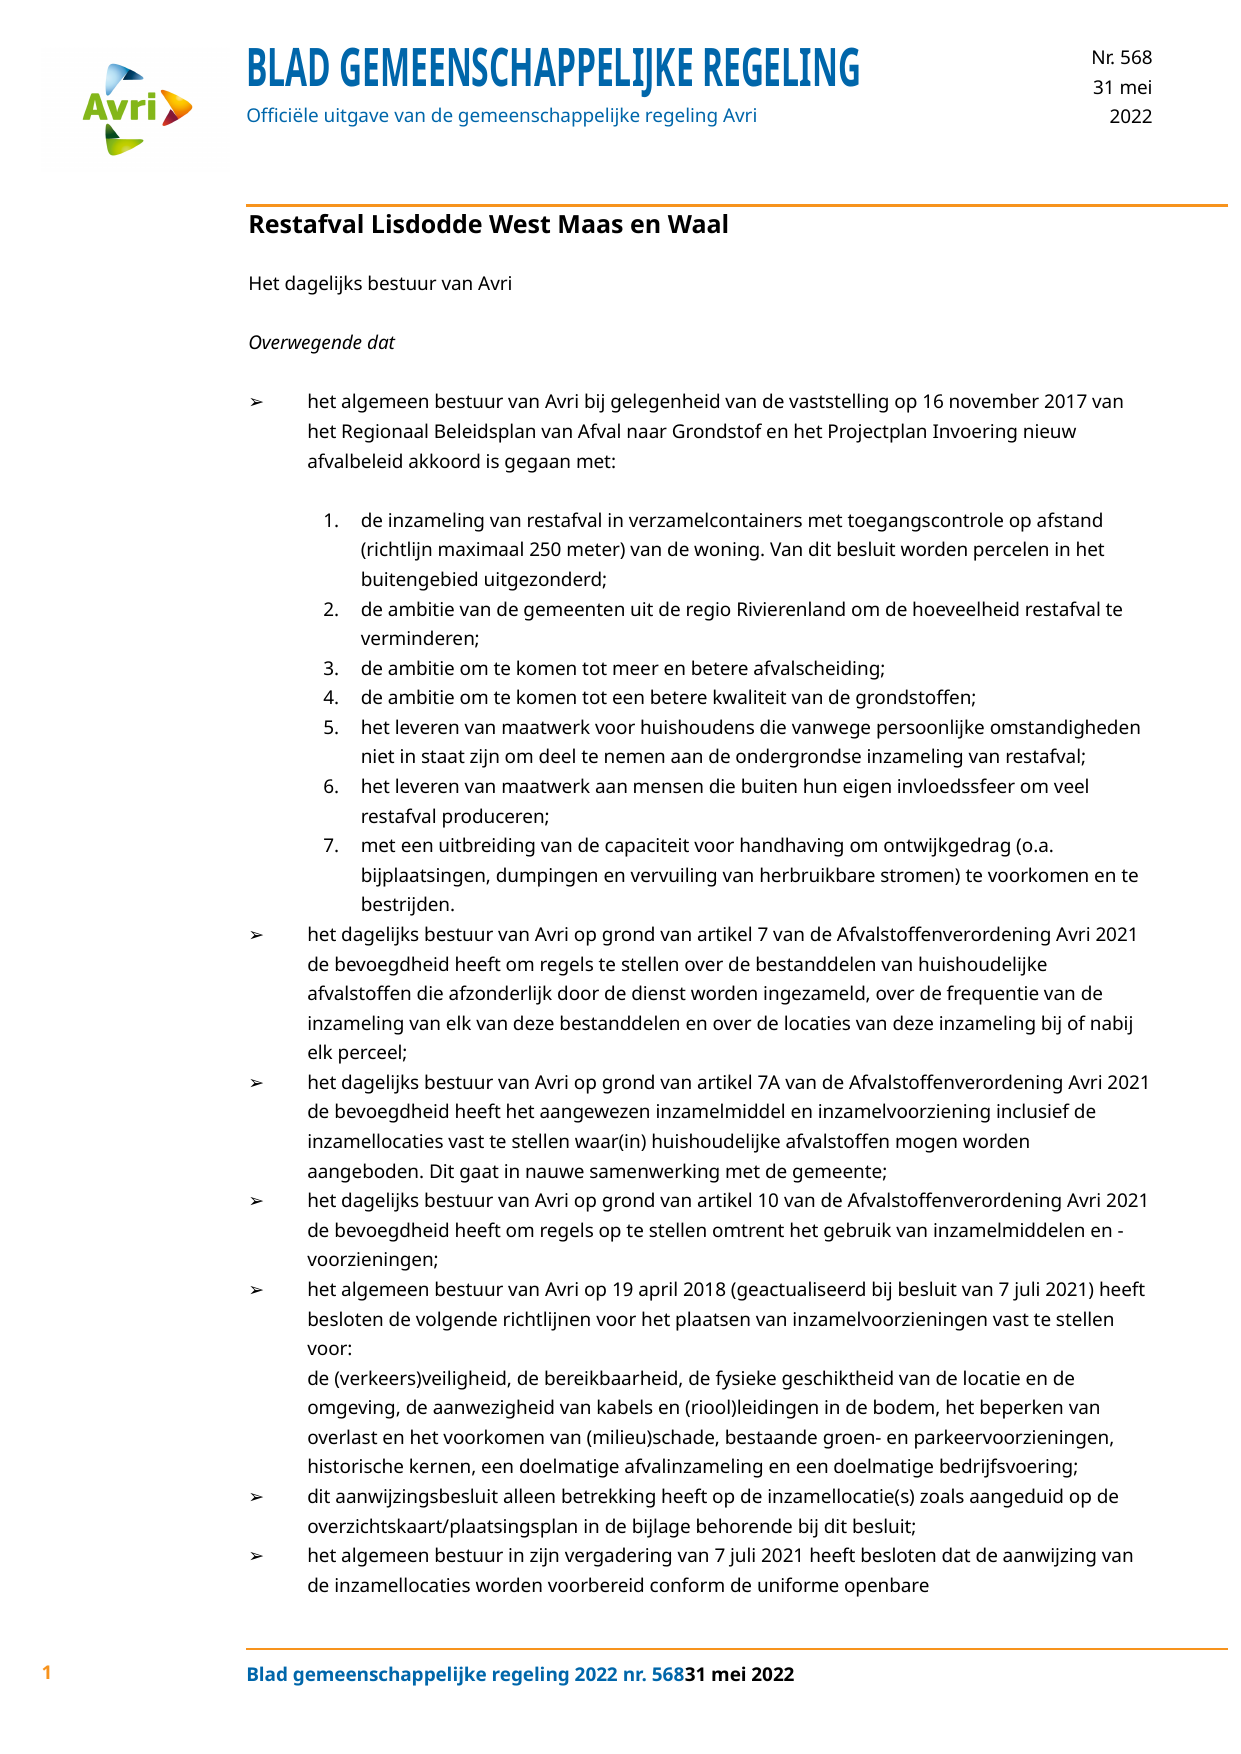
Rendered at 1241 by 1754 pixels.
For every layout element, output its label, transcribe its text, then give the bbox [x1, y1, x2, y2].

list het algemeen bestuur in zijn vergadering van 7 juli 2021 heeft besloten dat de aanwijzing van de inzamellocaties worden voorbereid conform de uniforme openbare [248, 1542, 1152, 1598]
list de ambitie van de gemeenten uit de regio Rivierenland om de hoeveelheid restafval te verminderen; [323, 596, 1152, 651]
text Restafval Lisdodde West Maas en Waal [248, 207, 1152, 241]
text Het dagelijks bestuur van Avri [248, 270, 1152, 296]
list het algemeen bestuur van Avri bij gelegenheid van de vaststelling op 16 november 2017 van het Regionaal Beleidsplan van Afval naar Grondstof en het Projectplan Invoering nieuw afvalbeleid akkoord is gegaan met: [248, 389, 1152, 473]
list het leveren van maatwerk aan mensen die buiten hun eigen invloedssfeer om veel restafval produceren; [323, 773, 1152, 828]
text Overwegende dat [248, 329, 1152, 355]
picture [41, 47, 231, 172]
list de (verkeers)veiligheid, de bereikbaarheid, de fysieke geschiktheid van de locatie en de omgeving, de aanwezigheid van kabels en (riool)leidingen in de bodem, het beperken van overlast en het voorkomen van (milieu)schade, bestaande groen- en parkeervoorzieningen, historische kernen, een doelmatige afvalinzameling en een doelmatige bedrijfsvoering; [248, 1365, 1152, 1479]
list het dagelijks bestuur van Avri op grond van artikel 7A van de Afvalstoffenverordening Avri 2021 de bevoegdheid heeft het aangewezen inzamelmiddel en inzamelvoorziening inclusief de inzamellocaties vast te stellen waar(in) huishoudelijke afvalstoffen mogen worden aangeboden. Dit gaat in nauwe samenwerking met de gemeente; [248, 1069, 1152, 1183]
list de ambitie om te komen tot een betere kwaliteit van de grondstoffen; [323, 684, 1152, 710]
list het leveren van maatwerk voor huishoudens die vanwege persoonlijke omstandigheden niet in staat zijn om deel te nemen aan de ondergrondse inzameling van restafval; [323, 714, 1152, 769]
list de ambitie om te komen tot meer en betere afvalscheiding; [323, 655, 1152, 681]
list de inzameling van restafval in verzamelcontainers met toegangscontrole op afstand (richtlijn maximaal 250 meter) van de woning. Van dit besluit worden percelen in het buitengebied uitgezonderd; [323, 507, 1152, 592]
list met een uitbreiding van de capaciteit voor handhaving om ontwijkgedrag (o.a. bijplaatsingen, dumpingen en vervuiling van herbruikbare stromen) te voorkomen en te bestrijden. [323, 832, 1152, 917]
list het algemeen bestuur van Avri op 19 april 2018 (geactualiseerd bij besluit van 7 juli 2021) heeft besloten de volgende richtlijnen voor het plaatsen van inzamelvoorzieningen vast te stellen voor: [248, 1276, 1152, 1361]
list dit aanwijzingsbesluit alleen betrekking heeft op de inzamellocatie(s) zoals aangeduid op de overzichtskaart/plaatsingsplan in de bijlage behorende bij dit besluit; [248, 1483, 1152, 1538]
list het dagelijks bestuur van Avri op grond van artikel 7 van de Afvalstoffenverordening Avri 2021 de bevoegdheid heeft om regels te stellen over de bestanddelen van huishoudelijke afvalstoffen die afzonderlijk door de dienst worden ingezameld, over de frequentie van de inzameling van elk van deze bestanddelen en over de locaties van deze inzameling bij of nabij elk perceel; [248, 921, 1152, 1065]
list het dagelijks bestuur van Avri op grond van artikel 10 van de Afvalstoffenverordening Avri 2021 de bevoegdheid heeft om regels op te stellen omtrent het gebruik van inzamelmiddelen en -voorzieningen; [248, 1187, 1152, 1272]
